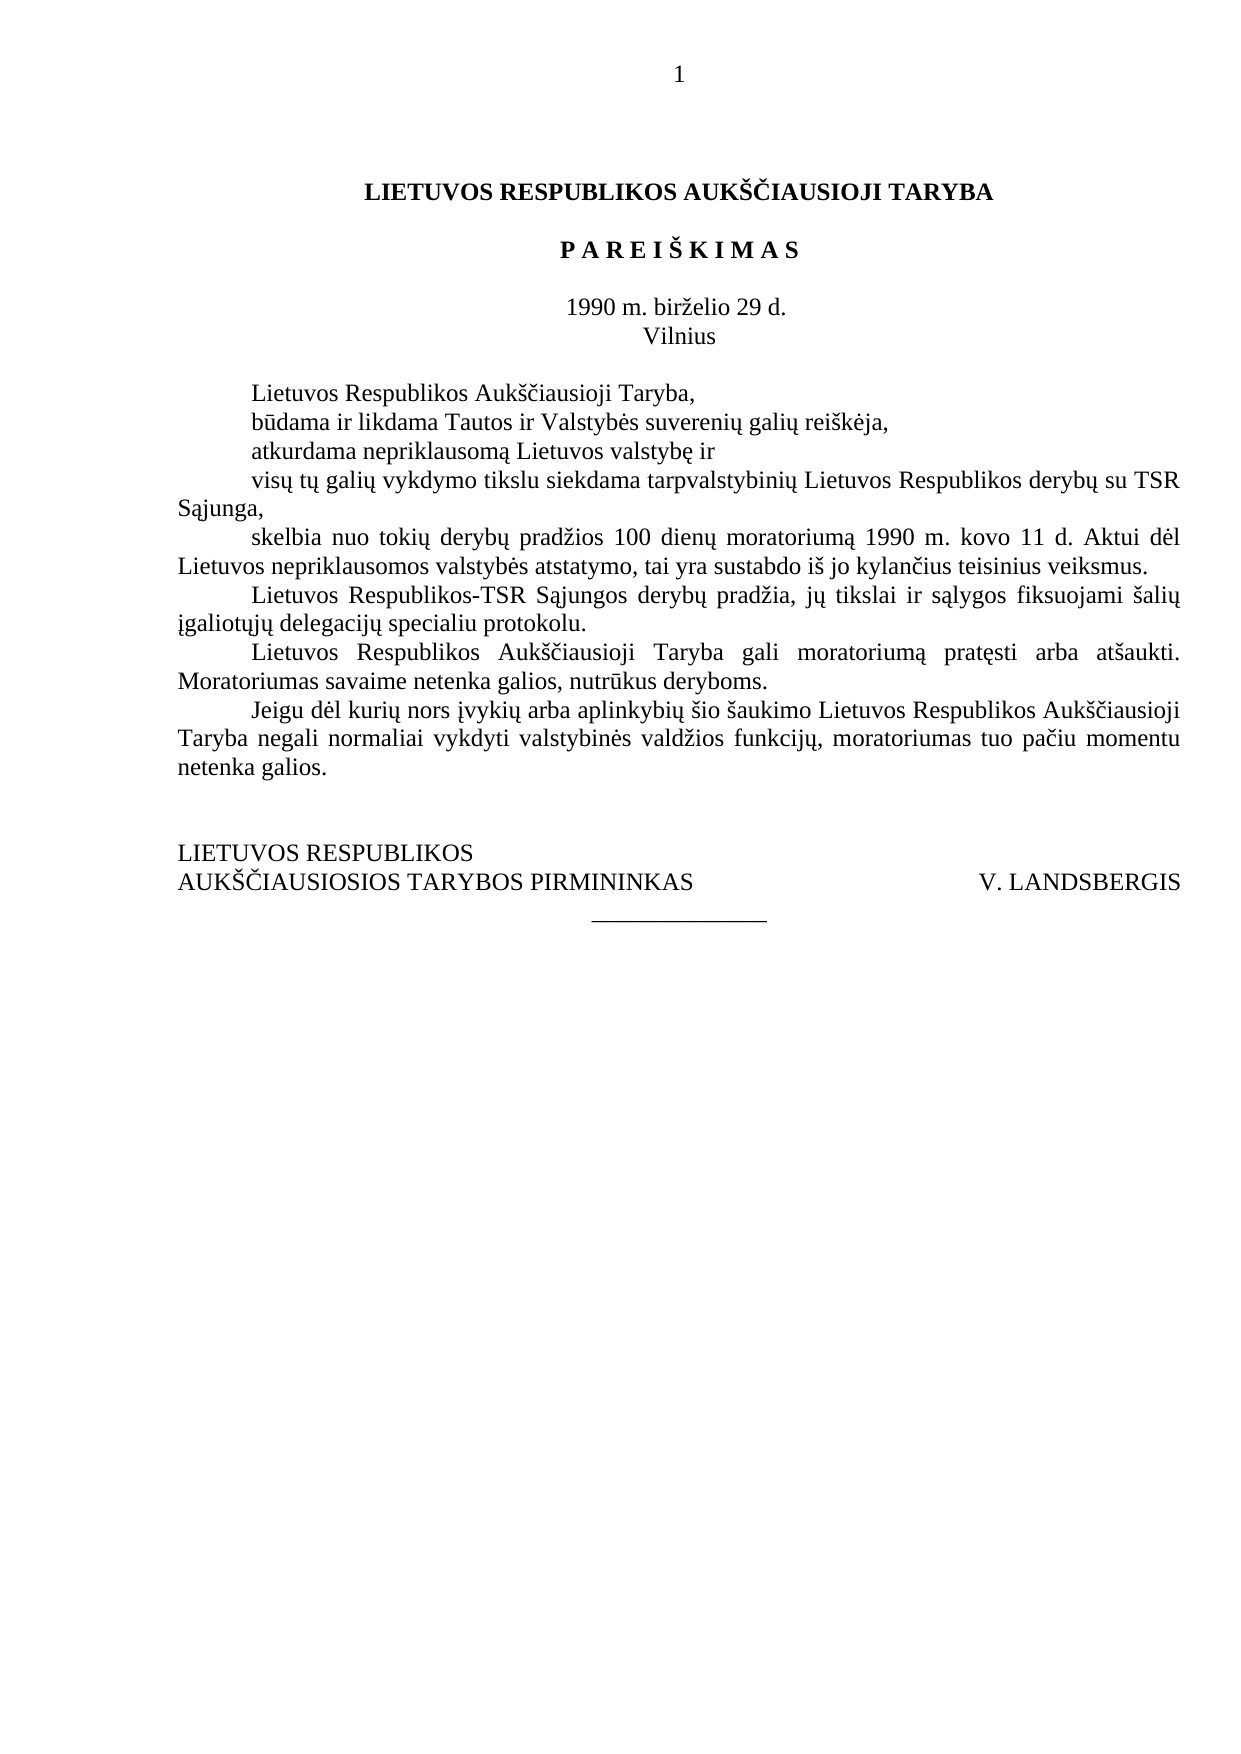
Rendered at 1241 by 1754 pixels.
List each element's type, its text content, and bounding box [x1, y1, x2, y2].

text 1990 m. birželio 29 d. [177, 292, 1181, 321]
text Jeigu dėl kurių nors įvykių arba aplinkybių šio šaukimo Lietuvos Respublikos Aukščiausioji Taryba negali normaliai vykdyti valstybinės valdžios funkcijų, moratoriumas tuo pačiu momentu netenka galios. [177, 695, 1181, 781]
text Vilnius [177, 321, 1181, 350]
text LIETUVOS RESPUBLIKOS [177, 838, 1181, 867]
text AUKŠČIAUSIOSIOS TARYBOS PIRMININKAS V. LANDSBERGIS [177, 867, 1181, 896]
text atkurdama nepriklausomą Lietuvos valstybę ir [177, 436, 1181, 465]
text P A R E I Š K I M A S [177, 235, 1181, 263]
text būdama ir likdama Tautos ir Valstybės suverenių galių reiškėja, [177, 407, 1181, 436]
text Lietuvos Respublikos-TSR Sąjungos derybų pradžia, jų tikslai ir sąlygos fiksuojami šalių įgaliotųjų delegacijų specialiu protokolu. [177, 580, 1181, 637]
text skelbia nuo tokių derybų pradžios 100 dienų moratoriumą 1990 m. kovo 11 d. Aktui dėl Lietuvos nepriklausomos valstybės atstatymo, tai yra sustabdo iš jo kylančius teisinius veiksmus. [177, 522, 1181, 580]
text Lietuvos Respublikos Aukščiausioji Taryba, [177, 378, 1181, 407]
text visų tų galių vykdymo tikslu siekdama tarpvalstybinių Lietuvos Respublikos derybų su TSR Sąjunga, [177, 465, 1181, 522]
text LIETUVOS RESPUBLIKOS AUKŠČIAUSIOJI TARYBA [177, 177, 1181, 206]
text Lietuvos Respublikos Aukščiausioji Taryba gali moratoriumą pratęsti arba atšaukti. Moratoriumas savaime netenka galios, nutrūkus deryboms. [177, 637, 1181, 695]
text ______________ [177, 896, 1181, 925]
